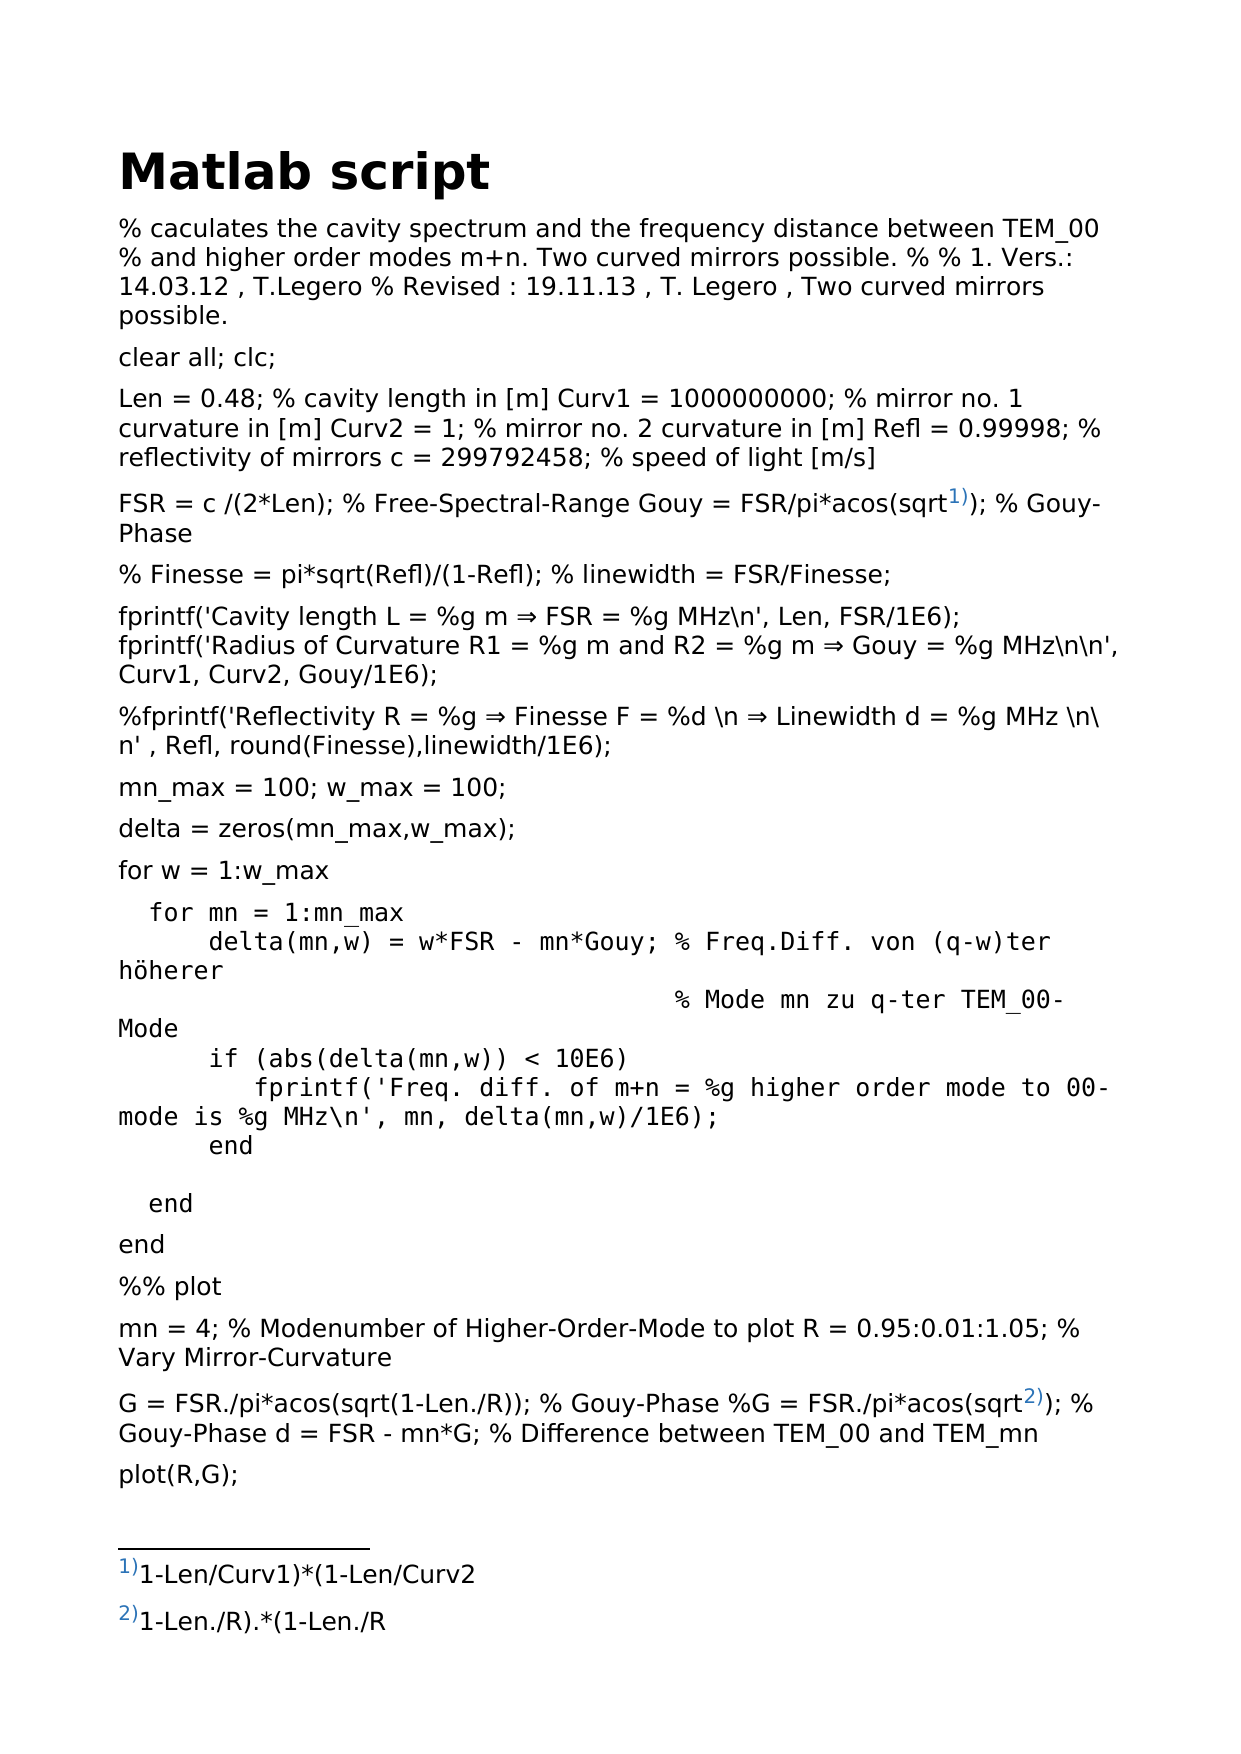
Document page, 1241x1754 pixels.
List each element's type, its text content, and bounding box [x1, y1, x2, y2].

text end [118, 1231, 1122, 1260]
text for mn = 1:mn_max delta(mn,w) = w*FSR - mn*Gouy; % Freq.Diff. von (q-w)ter höherer % Mode mn zu q-ter TEM_00-Mode if (abs(delta(mn,w)) < 10E6) fprintf('Freq. diff. of m+n = %g higher order mode to 00-mode is %g MHz\n', mn, delta(mn,w)/1E6); end end [118, 898, 1122, 1219]
text fprintf('Cavity length L = %g m ⇒ FSR = %g MHz\n', Len, FSR/1E6); fprintf('Radius of Curvature R1 = %g m and R2 = %g m ⇒ Gouy = %g MHz\n\n', Curv1, Curv2, Gouy/1E6); [118, 602, 1122, 689]
text delta = zeros(mn_max,w_max); [118, 814, 1122, 844]
text %% plot [118, 1272, 1122, 1301]
subtitle Matlab script [118, 143, 1122, 201]
text % Finesse = pi*sqrt(Refl)/(1-Refl); % linewidth = FSR/Finesse; [118, 560, 1122, 589]
text 1-Len./R).*(1-Len./R [118, 1602, 1122, 1636]
text for w = 1:w_max [118, 856, 1122, 885]
text G = FSR./pi*acos(sqrt(1-Len./R)); % Gouy-Phase %G = FSR./pi*acos(sqrt); % Gouy-Phase d = FSR - mn*G; % Difference between TEM_00 and TEM_mn [118, 1385, 1122, 1448]
text clear all; clc; [118, 343, 1122, 372]
text plot(R,G); [118, 1460, 1122, 1489]
text Len = 0.48; % cavity length in [m] Curv1 = 1000000000; % mirror no. 1 curvature in [m] Curv2 = 1; % mirror no. 2 curvature in [m] Refl = 0.99998; % reflectivity of mirrors c = 299792458; % speed of light [m/s] [118, 385, 1122, 472]
text FSR = c /(2*Len); % Free-Spectral-Range Gouy = FSR/pi*acos(sqrt); % Gouy-Phase [118, 485, 1122, 548]
text % caculates the cavity spectrum and the frequency distance between TEM_00 % and higher order modes m+n. Two curved mirrors possible. % % 1. Vers.: 14.03.12 , T.Legero % Revised : 19.11.13 , T. Legero , Two curved mirrors possible. [118, 214, 1122, 331]
text mn = 4; % Modenumber of Higher-Order-Mode to plot R = 0.95:0.01:1.05; % Vary Mirror-Curvature [118, 1314, 1122, 1372]
text %fprintf('Reflectivity R = %g ⇒ Finesse F = %d \n ⇒ Linewidth d = %g MHz \n\n' , Refl, round(Finesse),linewidth/1E6); [118, 702, 1122, 760]
text mn_max = 100; w_max = 100; [118, 773, 1122, 802]
text 1-Len/Curv1)*(1-Len/Curv2 [118, 1555, 1122, 1589]
